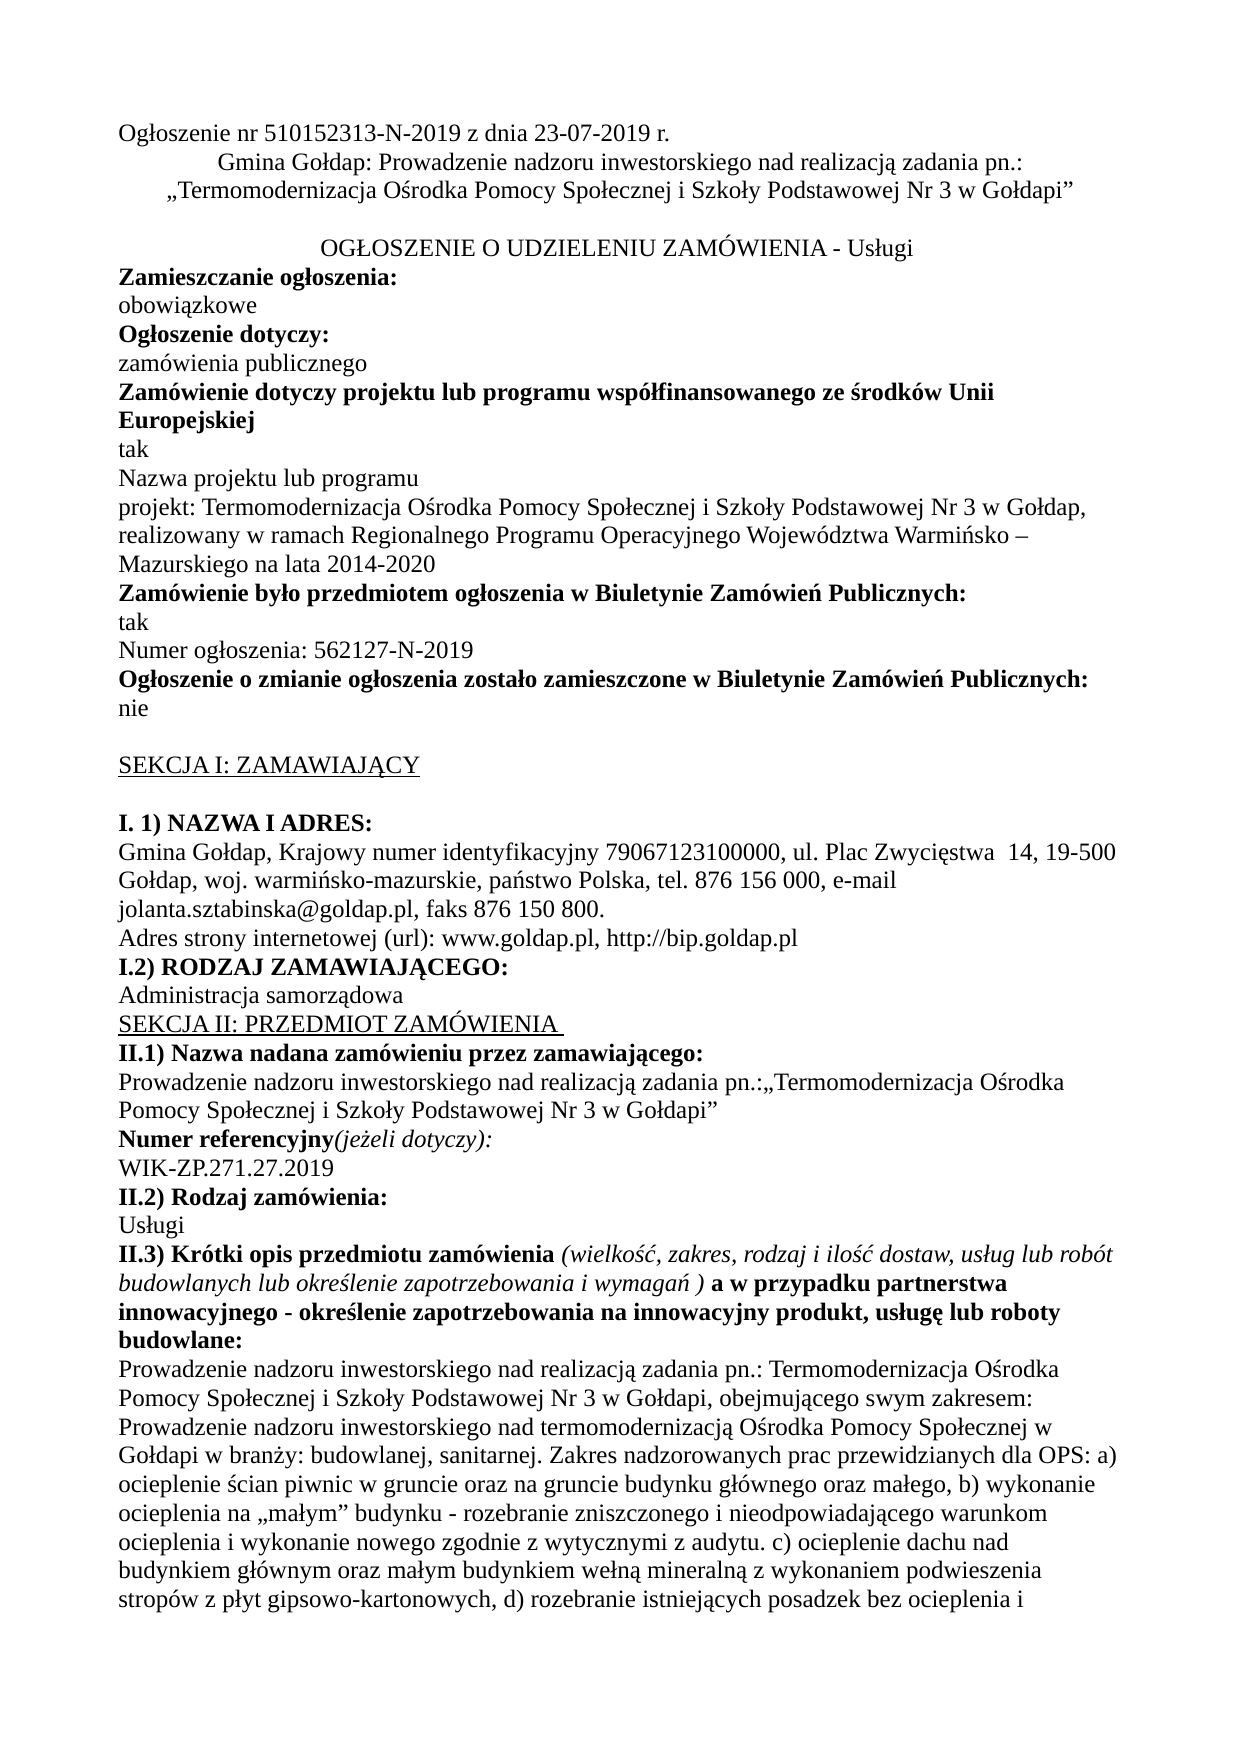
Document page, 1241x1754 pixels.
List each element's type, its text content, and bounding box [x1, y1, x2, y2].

text I. 1) NAZWA I ADRES: [118, 808, 1122, 837]
text I.2) RODZAJ ZAMAWIAJĄCEGO: [118, 952, 1122, 981]
text Ogłoszenie o zmianie ogłoszenia zostało zamieszczone w Biuletynie Zamówień Publicznych: [118, 664, 1122, 693]
text zamówienia publicznego [118, 348, 1122, 377]
text Ogłoszenie nr 510152313-N-2019 z dnia 23-07-2019 r. [118, 118, 1122, 147]
text SEKCJA II: PRZEDMIOT ZAMÓWIENIA [118, 1009, 1122, 1038]
text nie [118, 693, 1122, 722]
text Gmina Gołdap, Krajowy numer identyfikacyjny 79067123100000, ul. Plac Zwycięstwa 14, 19-500 Gołdap, woj. warmińsko-mazurskie, państwo Polska, tel. 876 156 000, e-mail jolanta.sztabinska@goldap.pl, faks 876 150 800. Adres strony internetowej (url): www.goldap.pl, http://bip.goldap.pl [118, 837, 1122, 952]
text Usługi [118, 1211, 1122, 1239]
text Prowadzenie nadzoru inwestorskiego nad realizacją zadania pn.:„Termomodernizacja Ośrodka Pomocy Społecznej i Szkoły Podstawowej Nr 3 w Gołdapi” [118, 1067, 1122, 1124]
text II.2) Rodzaj zamówienia: [118, 1182, 1122, 1211]
text Zamówienie dotyczy projektu lub programu współfinansowanego ze środków Unii Europejskiej [118, 377, 1122, 434]
text Gmina Gołdap: Prowadzenie nadzoru inwestorskiego nad realizacją zadania pn.:„Termomodernizacja Ośrodka Pomocy Społecznej i Szkoły Podstawowej Nr 3 w Gołdapi” OGŁOSZENIE O UDZIELENIU ZAMÓWIENIA - Usługi [118, 147, 1122, 262]
text SEKCJA I: ZAMAWIAJĄCY [118, 751, 1122, 779]
text II.3) Krótki opis przedmiotu zamówienia (wielkość, zakres, rodzaj i ilość dostaw, usług lub robót budowlanych lub określenie zapotrzebowania i wymagań ) a w przypadku partnerstwa innowacyjnego - określenie zapotrzebowania na innowacyjny produkt, usługę lub roboty budowlane: [118, 1239, 1122, 1354]
text tak Nazwa projektu lub programu projekt: Termomodernizacja Ośrodka Pomocy Społecznej i Szkoły Podstawowej Nr 3 w Gołdap, realizowany w ramach Regionalnego Programu Operacyjnego Województwa Warmińsko – Mazurskiego na lata 2014-2020 [118, 434, 1122, 578]
text Zamieszczanie ogłoszenia: [118, 262, 1122, 291]
text Administracja samorządowa [118, 981, 1122, 1009]
text tak Numer ogłoszenia: 562127-N-2019 [118, 607, 1122, 664]
text II.1) Nazwa nadana zamówieniu przez zamawiającego: [118, 1038, 1122, 1067]
text Zamówienie było przedmiotem ogłoszenia w Biuletynie Zamówień Publicznych: [118, 578, 1122, 607]
text Numer referencyjny(jeżeli dotyczy): [118, 1124, 1122, 1153]
text obowiązkowe [118, 291, 1122, 319]
text WIK-ZP.271.27.2019 [118, 1153, 1122, 1182]
text Prowadzenie nadzoru inwestorskiego nad realizacją zadania pn.: Termomodernizacja Ośrodka Pomocy Społecznej i Szkoły Podstawowej Nr 3 w Gołdapi, obejmującego swym zakresem: Prowadzenie nadzoru inwestorskiego nad termomodernizacją Ośrodka Pomocy Społecznej w Gołdapi w branży: budowlanej, sanitarnej. Zakres nadzorowanych prac przewidzianych dla OPS: a) ocieplenie ścian piwnic w gruncie oraz na gruncie budynku głównego oraz małego, b) wykonanie ocieplenia na „małym” budynku - rozebranie zniszczonego i nieodpowiadającego warunkom ocieplenia i wykonanie nowego zgodnie z wytycznymi z audytu. c) ocieplenie dachu nad budynkiem głównym oraz małym budynkiem wełną mineralną z wykonaniem podwieszenia stropów z płyt gipsowo-kartonowych, d) rozebranie istniejących posadzek bez ocieplenia i [118, 1354, 1122, 1613]
text Ogłoszenie dotyczy: [118, 319, 1122, 348]
